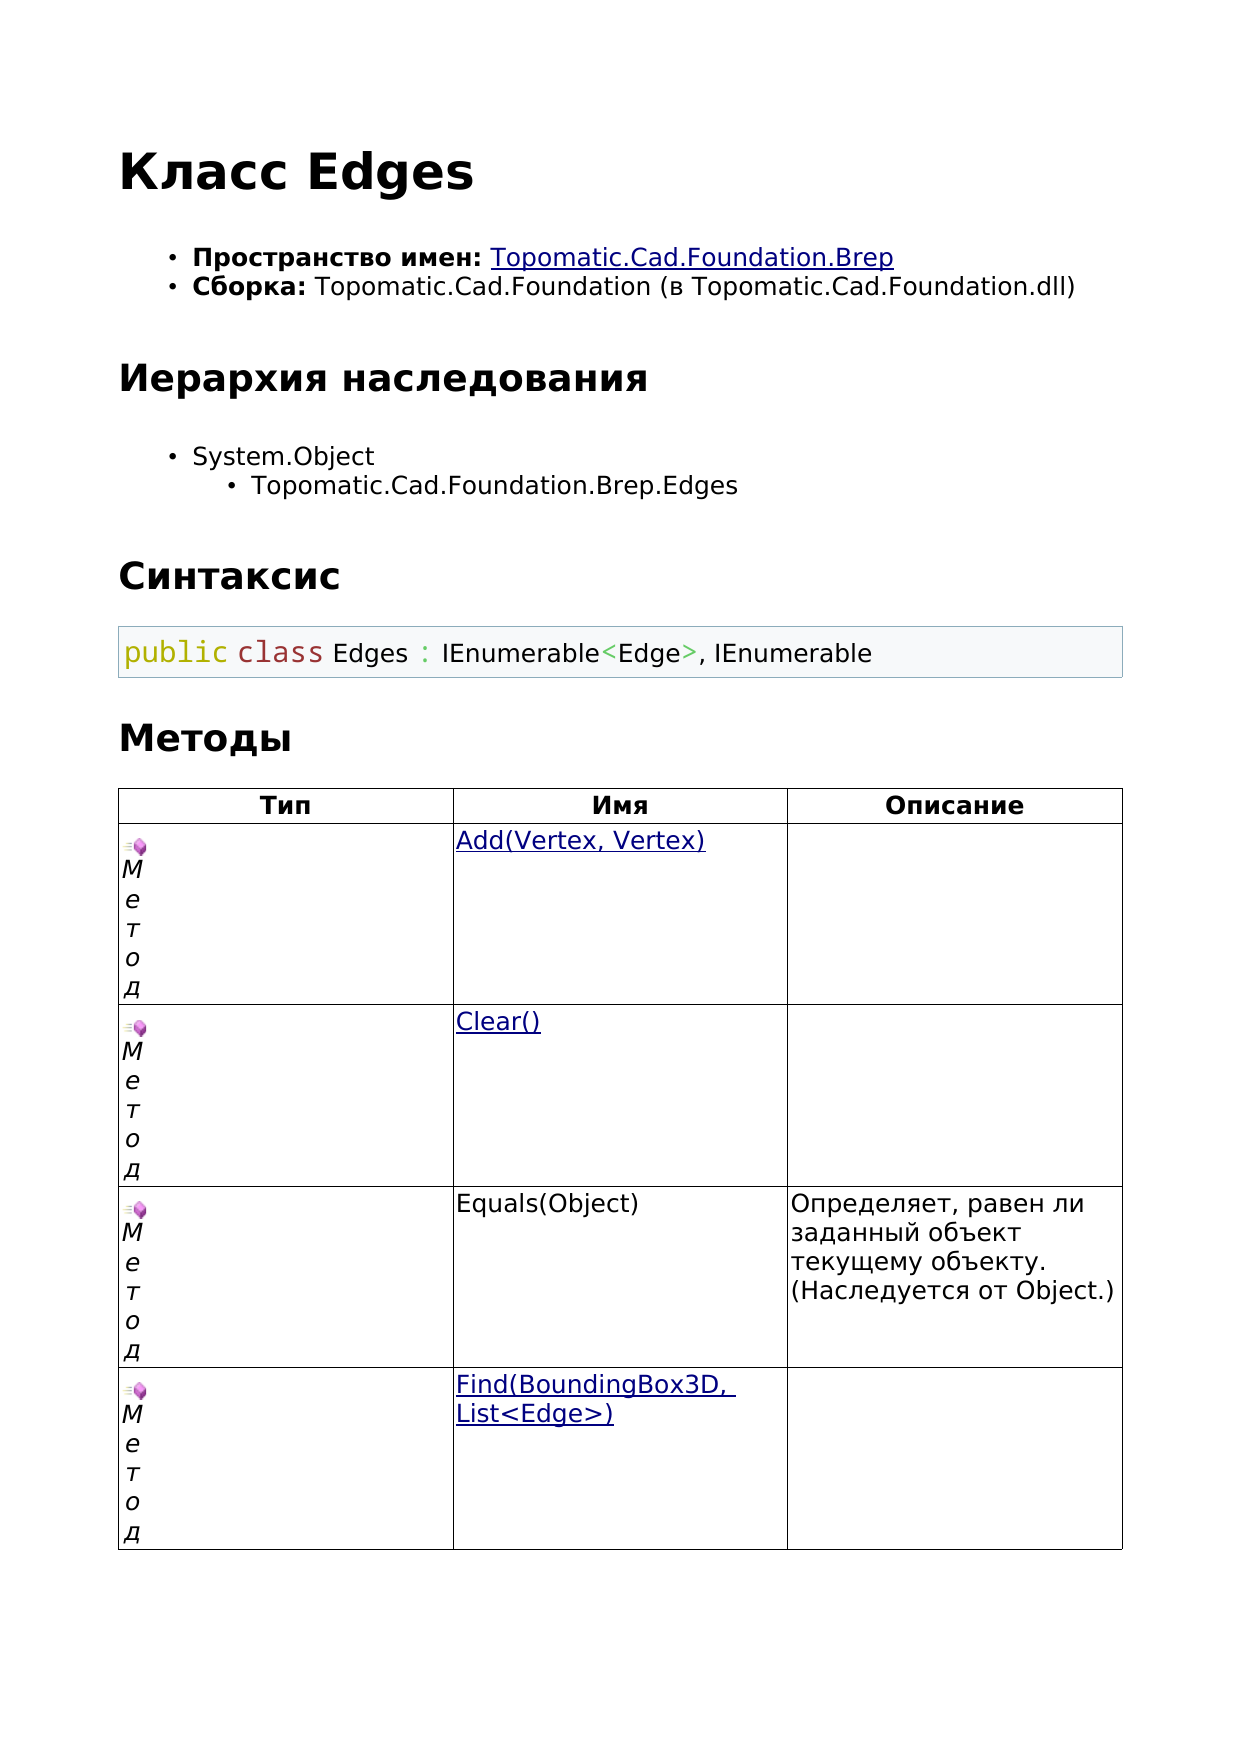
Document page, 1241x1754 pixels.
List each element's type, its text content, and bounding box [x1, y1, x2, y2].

list Пространство имен: Topomatic.Cad.Foundation.Brep [177, 243, 1122, 272]
picture [121, 1020, 147, 1037]
table_cell Equals(Object) [454, 1187, 787, 1367]
table_cell Find(BoundingBox3D, List<Edge>) [454, 1368, 787, 1549]
table_cell [788, 1005, 1122, 1186]
table_cell [119, 1368, 453, 1549]
table_header Тип [119, 789, 453, 823]
picture [121, 1201, 147, 1219]
list System.Object [177, 442, 1122, 471]
table_cell [788, 1368, 1122, 1549]
subtitle Иерархия наследования [118, 356, 1122, 400]
table_cell [119, 1187, 453, 1367]
picture [121, 1382, 147, 1400]
table_cell [119, 1005, 453, 1186]
subtitle Синтаксис [118, 554, 1122, 598]
subtitle Класс Edges [118, 143, 1122, 201]
picture [121, 838, 147, 856]
table_header public class Edges : IEnumerable<Edge>, IEnumerable [119, 627, 1122, 677]
table_cell Add(Vertex, Vertex) [454, 824, 787, 1004]
table_cell [119, 824, 453, 1004]
table_cell Clear() [454, 1005, 787, 1186]
subtitle Методы [118, 717, 1122, 761]
table_cell [788, 824, 1122, 1004]
table_header Имя [454, 789, 787, 823]
table_header Описание [788, 789, 1122, 823]
table_cell Определяет, равен ли заданный объект текущему объекту. (Наследуется от Object.) [788, 1187, 1122, 1367]
list Сборка: Topomatic.Cad.Foundation (в Topomatic.Cad.Foundation.dll) [177, 272, 1122, 302]
list Topomatic.Cad.Foundation.Brep.Edges [236, 471, 1122, 500]
